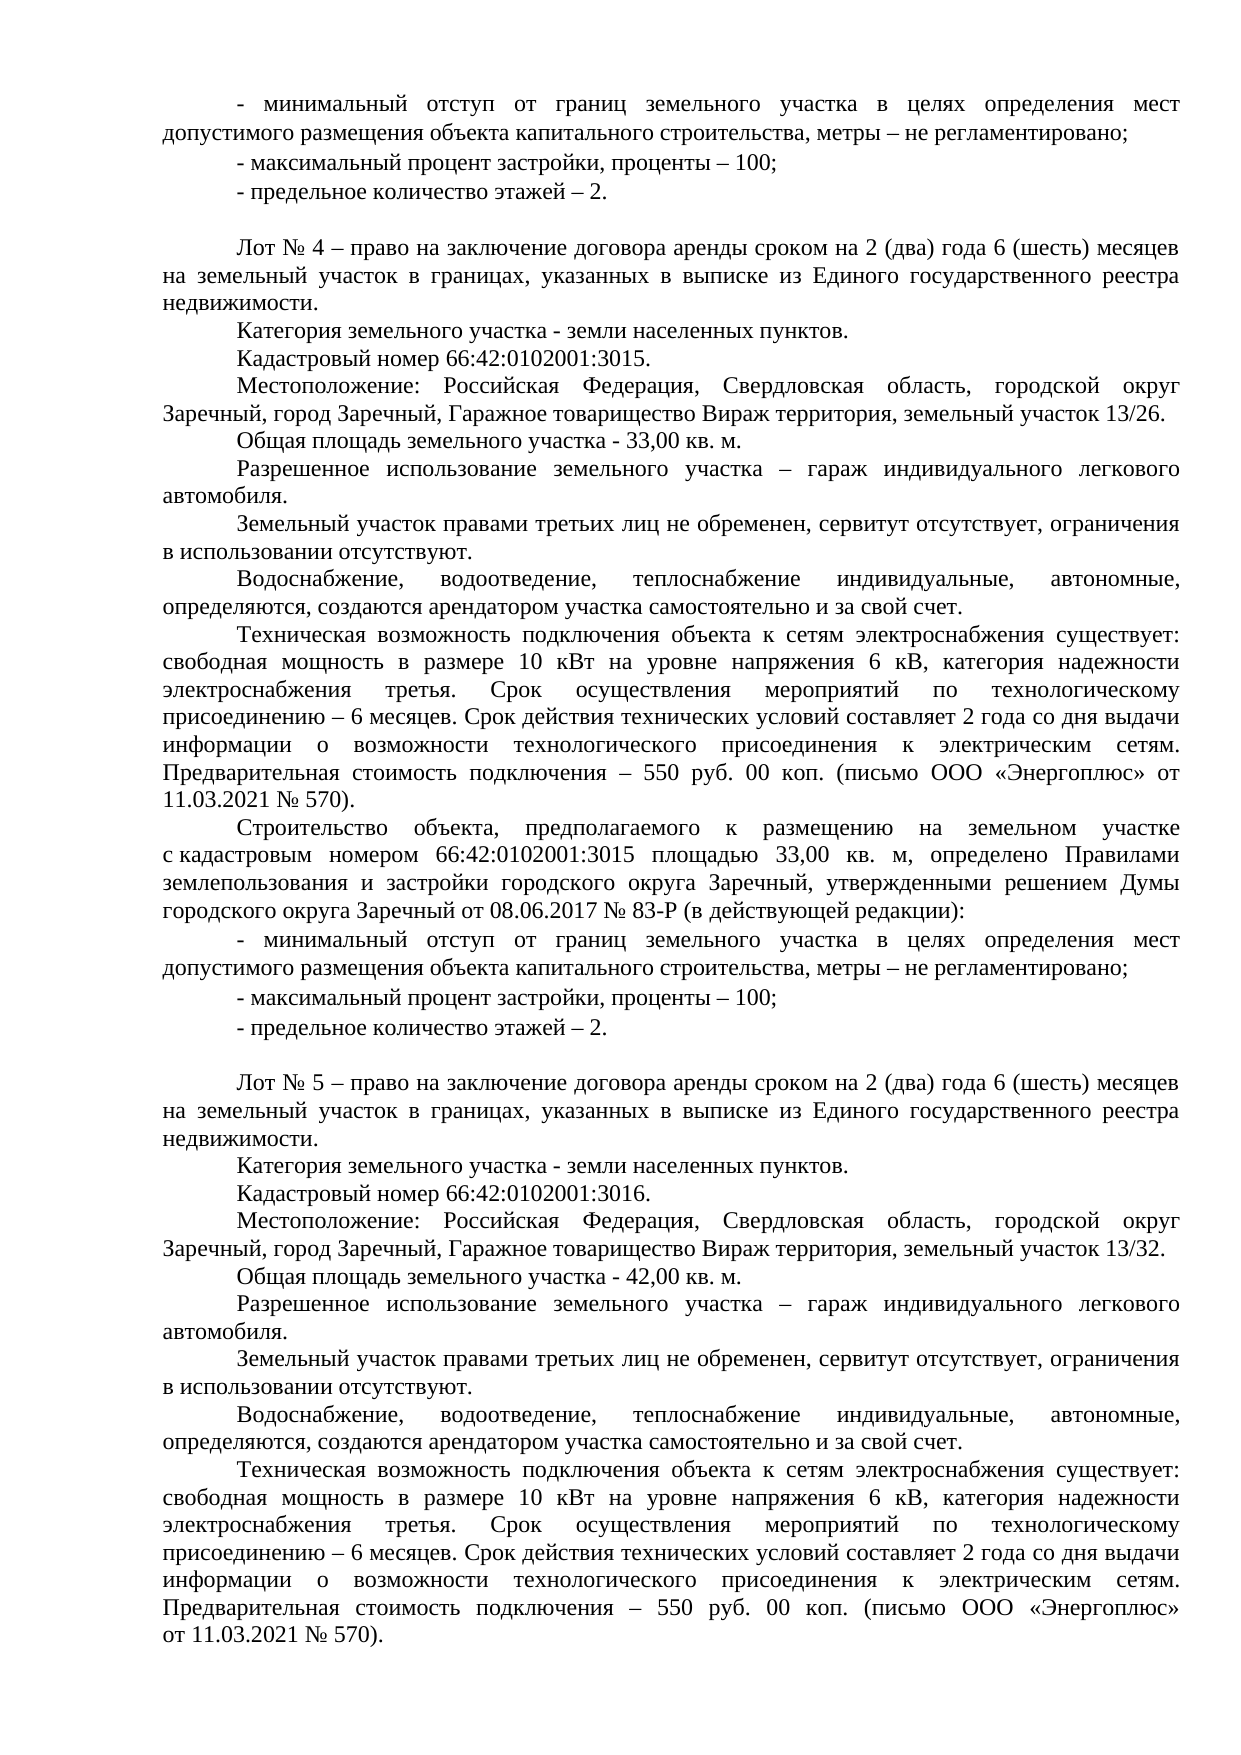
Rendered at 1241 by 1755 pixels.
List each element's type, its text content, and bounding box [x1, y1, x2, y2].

text Кадастровый номер 66:42:0102001:3015. [162, 343, 1181, 371]
text Лот № 5 – право на заключение договора аренды сроком на 2 (два) года 6 (шесть) месяцев на земельный участок в границах, указанных в выписке из Единого государственного реестра недвижимости. [162, 1068, 1181, 1151]
text Лот № 4 – право на заключение договора аренды сроком на 2 (два) года 6 (шесть) месяцев на земельный участок в границах, указанных в выписке из Единого государственного реестра недвижимости. [162, 233, 1181, 316]
text Общая площадь земельного участка - 42,00 кв. м. [162, 1262, 1181, 1289]
text Земельный участок правами третьих лиц не обременен, сервитут отсутствует, ограничения в использовании отсутствуют. [162, 509, 1181, 564]
text Местоположение: Российская Федерация, Свердловская область, городской округ Заречный, город Заречный, Гаражное товарищество Вираж территория, земельный участок 13/26. [162, 371, 1181, 426]
text - минимальный отступ от границ земельного участка в целях определения мест допустимого размещения объекта капитального строительства, метры – не регламентировано; [162, 89, 1181, 146]
text - максимальный процент застройки, проценты – 100; [162, 982, 1181, 1011]
text Категория земельного участка - земли населенных пунктов. [162, 1151, 1181, 1179]
text Местоположение: Российская Федерация, Свердловская область, городской округ Заречный, город Заречный, Гаражное товарищество Вираж территория, земельный участок 13/32. [162, 1206, 1181, 1262]
text - предельное количество этажей – 2. [162, 1012, 1181, 1041]
text Земельный участок правами третьих лиц не обременен, сервитут отсутствует, ограничения в использовании отсутствуют. [162, 1344, 1181, 1400]
text Техническая возможность подключения объекта к сетям электроснабжения существует: свободная мощность в размере 10 кВт на уровне напряжения 6 кВ, категория надежности электроснабжения третья. Срок осуществления мероприятий по технологическому присоединению – 6 месяцев. Срок действия технических условий составляет 2 года со дня выдачи информации о возможности технологического присоединения к электрическим сетям. Предварительная стоимость подключения – 550 руб. 00 коп. (письмо ООО «Энергоплюс» от 11.03.2021 № 570). [162, 1455, 1181, 1648]
text Разрешенное использование земельного участка – гараж индивидуального легкового автомобиля. [162, 454, 1181, 509]
text Категория земельного участка - земли населенных пунктов. [162, 316, 1181, 343]
text - предельное количество этажей – 2. [162, 177, 1181, 206]
text Кадастровый номер 66:42:0102001:3016. [162, 1179, 1181, 1206]
text Водоснабжение, водоотведение, теплоснабжение индивидуальные, автономные, определяются, создаются арендатором участка самостоятельно и за свой счет. [162, 564, 1181, 619]
text - минимальный отступ от границ земельного участка в целях определения мест допустимого размещения объекта капитального строительства, метры – не регламентировано; [162, 924, 1181, 982]
text Строительство объекта, предполагаемого к размещению на земельном участке с кадастровым номером 66:42:0102001:3015 площадью 33,00 кв. м, определено Правилами землепользования и застройки городского округа Заречный, утвержденными решением Думы городского округа Заречный от 08.06.2017 № 83-Р (в действующей редакции): [162, 813, 1181, 923]
text Техническая возможность подключения объекта к сетям электроснабжения существует: свободная мощность в размере 10 кВт на уровне напряжения 6 кВ, категория надежности электроснабжения третья. Срок осуществления мероприятий по технологическому присоединению – 6 месяцев. Срок действия технических условий составляет 2 года со дня выдачи информации о возможности технологического присоединения к электрическим сетям. Предварительная стоимость подключения – 550 руб. 00 коп. (письмо ООО «Энергоплюс» от 11.03.2021 № 570). [162, 619, 1181, 813]
text Разрешенное использование земельного участка – гараж индивидуального легкового автомобиля. [162, 1289, 1181, 1344]
text Водоснабжение, водоотведение, теплоснабжение индивидуальные, автономные, определяются, создаются арендатором участка самостоятельно и за свой счет. [162, 1400, 1181, 1455]
text - максимальный процент застройки, проценты – 100; [162, 147, 1181, 176]
text Общая площадь земельного участка - 33,00 кв. м. [162, 426, 1181, 454]
